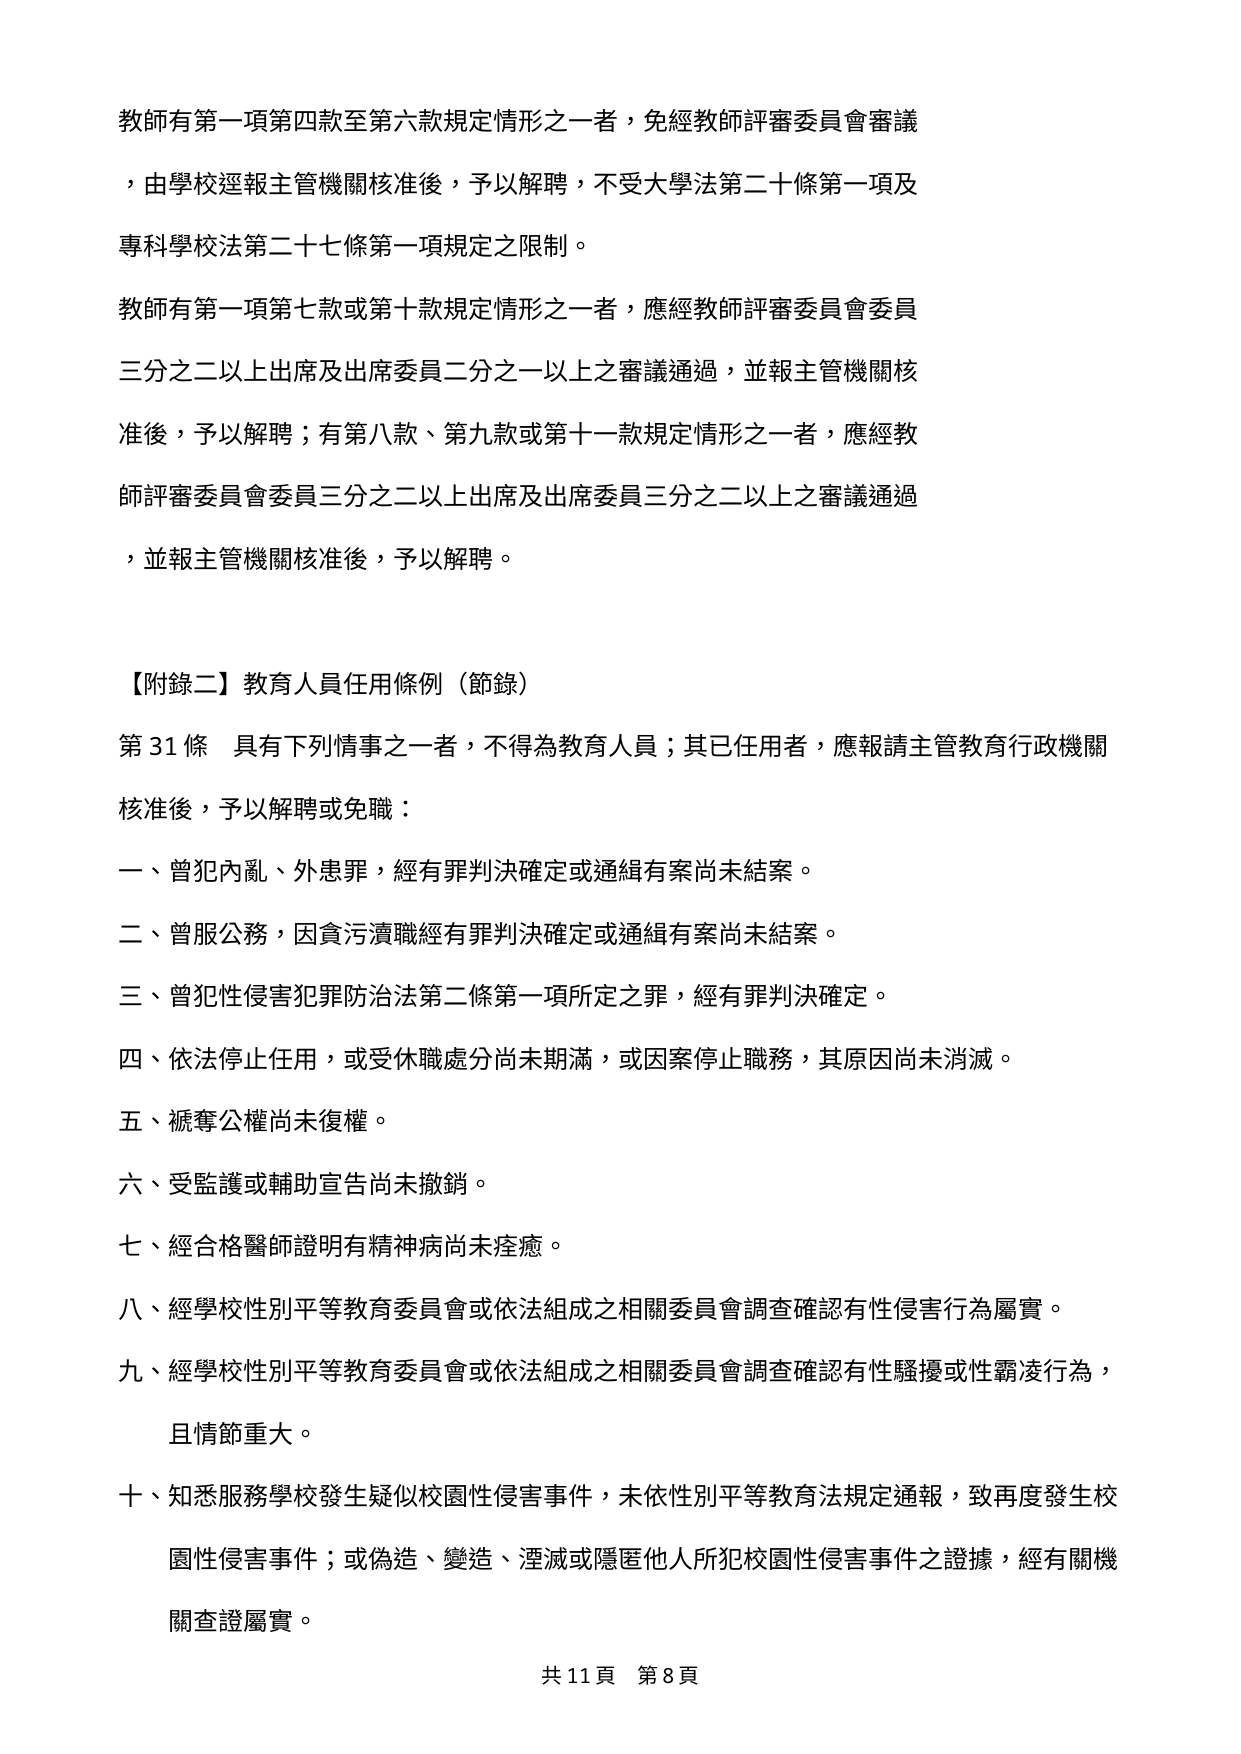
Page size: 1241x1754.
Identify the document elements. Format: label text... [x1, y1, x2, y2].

text 七、經合格醫師證明有精神病尚未痊癒。 [118, 1203, 1122, 1266]
text 三分之二以上出席及出席委員二分之一以上之審議通過，並報主管機關核 [118, 328, 1122, 391]
text 九、經學校性別平等教育委員會或依法組成之相關委員會調查確認有性騷擾或性霸凌行為，且情節重大。 [118, 1328, 1122, 1453]
text 三、曾犯性侵害犯罪防治法第二條第一項所定之罪，經有罪判決確定。 [118, 953, 1122, 1016]
text ，並報主管機關核准後，予以解聘。 [118, 516, 1122, 578]
text 四、依法停止任用，或受休職處分尚未期滿，或因案停止職務，其原因尚未消滅。 [118, 1016, 1122, 1078]
text 【附錄二】教育人員任用條例（節錄） [118, 641, 1122, 703]
text 一、曾犯內亂、外患罪，經有罪判決確定或通緝有案尚未結案。 [118, 828, 1122, 891]
text ，由學校逕報主管機關核准後，予以解聘，不受大學法第二十條第一項及 [118, 141, 1122, 203]
text 准後，予以解聘；有第八款、第九款或第十一款規定情形之一者，應經教 [118, 391, 1122, 453]
text 第31條 具有下列情事之一者，不得為教育人員；其已任用者，應報請主管教育行政機關核准後，予以解聘或免職： [118, 703, 1122, 828]
text 六、受監護或輔助宣告尚未撤銷。 [118, 1141, 1122, 1203]
text 二、曾服公務，因貪污瀆職經有罪判決確定或通緝有案尚未結案。 [118, 891, 1122, 953]
text 教師有第一項第七款或第十款規定情形之一者，應經教師評審委員會委員 [118, 266, 1122, 328]
text 教師有第一項第四款至第六款規定情形之一者，免經教師評審委員會審議 [118, 78, 1122, 141]
text 專科學校法第二十七條第一項規定之限制。 [118, 203, 1122, 266]
text 五、褫奪公權尚未復權。 [118, 1078, 1122, 1141]
text 八、經學校性別平等教育委員會或依法組成之相關委員會調查確認有性侵害行為屬實。 [118, 1266, 1122, 1328]
text 十、知悉服務學校發生疑似校園性侵害事件，未依性別平等教育法規定通報，致再度發生校園性侵害事件；或偽造、變造、湮滅或隱匿他人所犯校園性侵害事件之證據，經有關機關查證屬實。 [118, 1453, 1122, 1641]
text 師評審委員會委員三分之二以上出席及出席委員三分之二以上之審議通過 [118, 453, 1122, 516]
